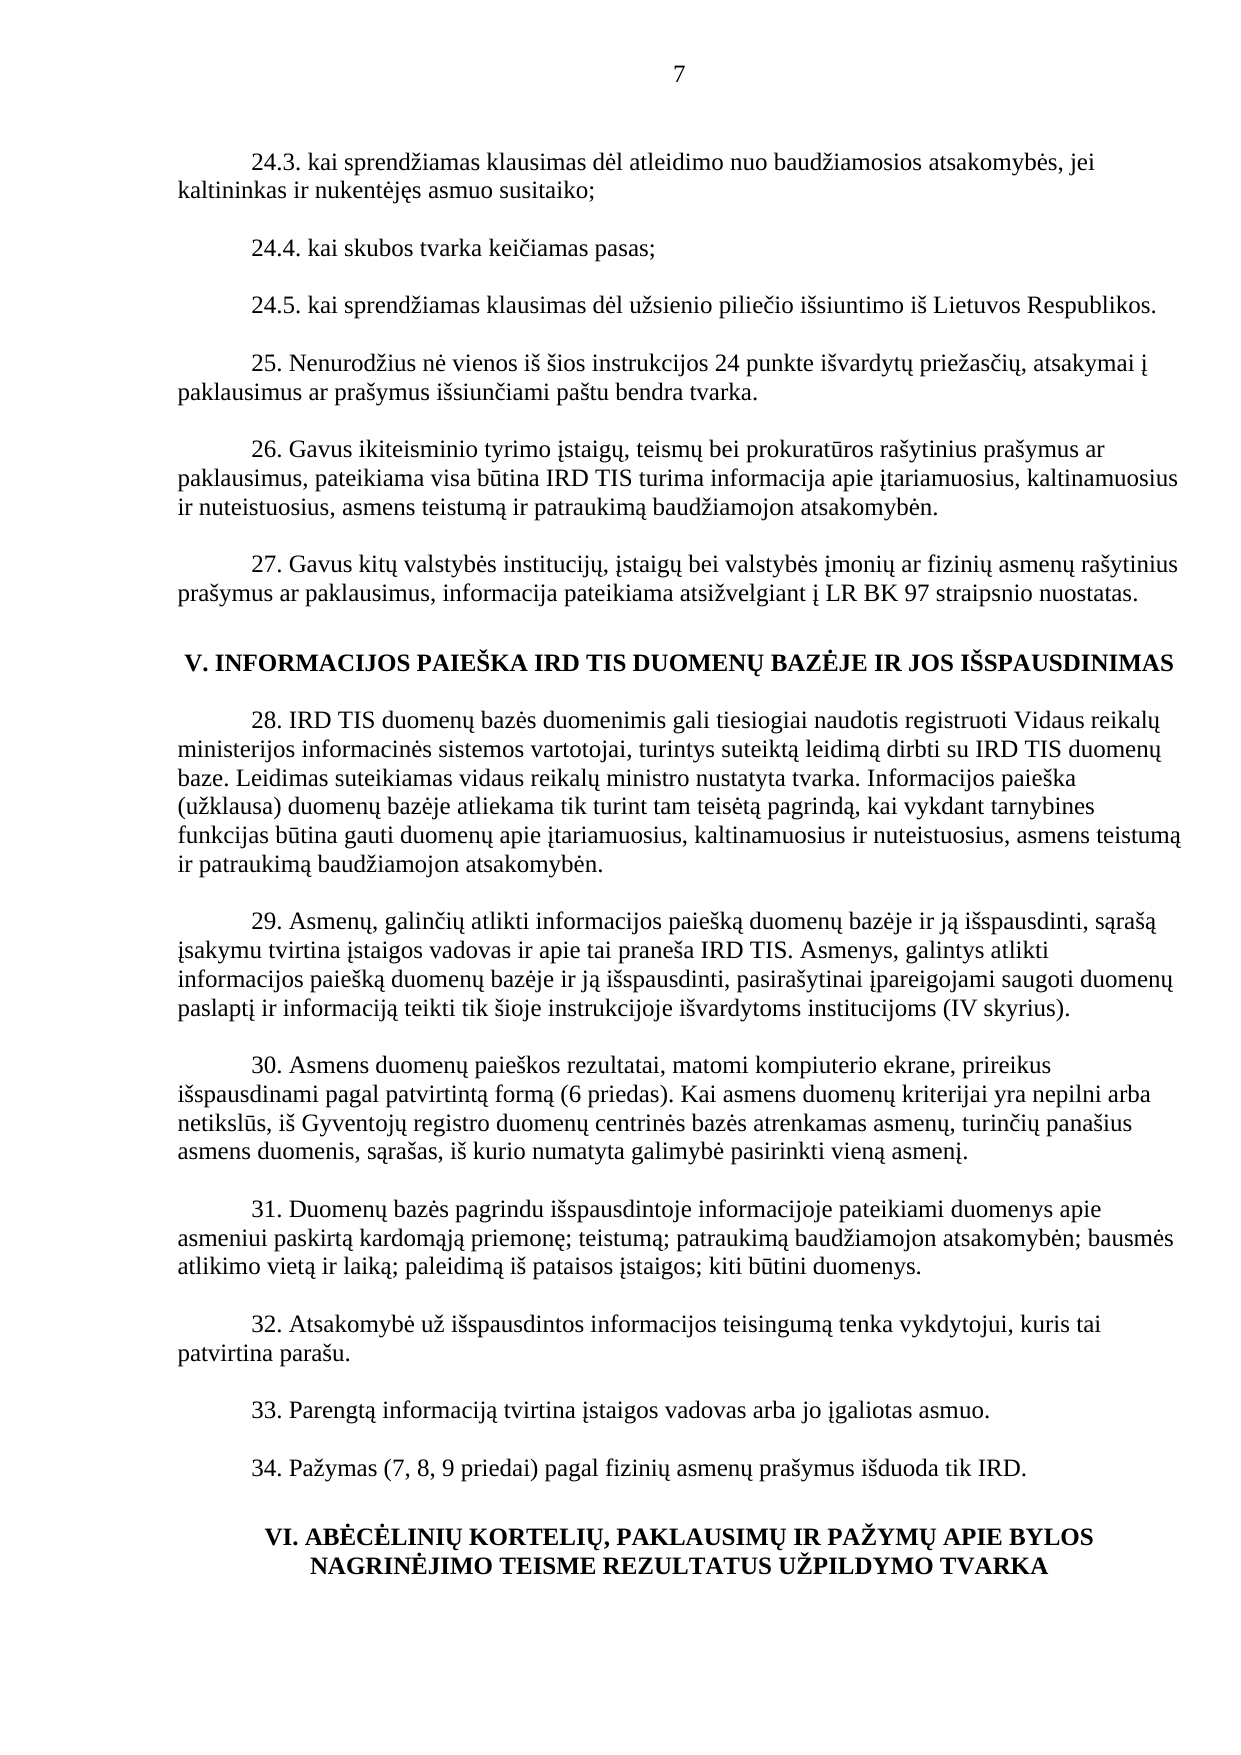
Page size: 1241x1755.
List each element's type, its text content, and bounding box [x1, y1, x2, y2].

text 31. Duomenų bazės pagrindu išspausdintoje informacijoje pateikiami duomenys apie asmeniui paskirtą kardomąją priemonę; teistumą; patraukimą baudžiamojon atsakomybėn; bausmės atlikimo vietą ir laiką; paleidimą iš pataisos įstaigos; kiti būtini duomenys. [177, 1194, 1181, 1280]
text 26. Gavus ikiteisminio tyrimo įstaigų, teismų bei prokuratūros rašytinius prašymus ar paklausimus, pateikiama visa būtina IRD TIS turima informacija apie įtariamuosius, kaltinamuosius ir nuteistuosius, asmens teistumą ir patraukimą baudžiamojon atsakomybėn. [177, 434, 1181, 521]
text VI. ABĖCĖLINIŲ KORTELIŲ, PAKLAUSIMŲ IR PAŽYMŲ APIE BYLOS NAGRINĖJIMO TEISME REZULTATUS UŽPILDYMO TVARKA [177, 1522, 1181, 1579]
text 24.3. kai sprendžiamas klausimas dėl atleidimo nuo baudžiamosios atsakomybės, jei kaltininkas ir nukentėjęs asmuo susitaiko; [177, 147, 1181, 204]
text 34. Pažymas (7, 8, 9 priedai) pagal fizinių asmenų prašymus išduoda tik IRD. [177, 1453, 1181, 1481]
text 25. Nenurodžius nė vienos iš šios instrukcijos 24 punkte išvardytų priežasčių, atsakymai į paklausimus ar prašymus išsiunčiami paštu bendra tvarka. [177, 348, 1181, 406]
text 24.4. kai skubos tvarka keičiamas pasas; [177, 233, 1181, 262]
text 28. IRD TIS duomenų bazės duomenimis gali tiesiogiai naudotis registruoti Vidaus reikalų ministerijos informacinės sistemos vartotojai, turintys suteiktą leidimą dirbti su IRD TIS duomenų baze. Leidimas suteikiamas vidaus reikalų ministro nustatyta tvarka. Informacijos paieška (užklausa) duomenų bazėje atliekama tik turint tam teisėtą pagrindą, kai vykdant tarnybines funkcijas būtina gauti duomenų apie įtariamuosius, kaltinamuosius ir nuteistuosius, asmens teistumą ir patraukimą baudžiamojon atsakomybėn. [177, 705, 1181, 878]
text V. INFORMACIJOS PAIEŠKA IRD TIS DUOMENŲ BAZĖJE IR JOS IŠSPAUSDINIMAS [177, 648, 1181, 676]
text 24.5. kai sprendžiamas klausimas dėl užsienio piliečio išsiuntimo iš Lietuvos Respublikos. [177, 291, 1181, 319]
text 30. Asmens duomenų paieškos rezultatai, matomi kompiuterio ekrane, prireikus išspausdinami pagal patvirtintą formą (6 priedas). Kai asmens duomenų kriterijai yra nepilni arba netikslūs, iš Gyventojų registro duomenų centrinės bazės atrenkamas asmenų, turinčių panašius asmens duomenis, sąrašas, iš kurio numatyta galimybė pasirinkti vieną asmenį. [177, 1050, 1181, 1165]
text 32. Atsakomybė už išspausdintos informacijos teisingumą tenka vykdytojui, kuris tai patvirtina parašu. [177, 1309, 1181, 1366]
text 33. Parengtą informaciją tvirtina įstaigos vadovas arba jo įgaliotas asmuo. [177, 1395, 1181, 1424]
text 27. Gavus kitų valstybės institucijų, įstaigų bei valstybės įmonių ar fizinių asmenų rašytinius prašymus ar paklausimus, informacija pateikiama atsižvelgiant į LR BK 97 straipsnio nuostatas. [177, 549, 1181, 607]
text 29. Asmenų, galinčių atlikti informacijos paiešką duomenų bazėje ir ją išspausdinti, sąrašą įsakymu tvirtina įstaigos vadovas ir apie tai praneša IRD TIS. Asmenys, galintys atlikti informacijos paiešką duomenų bazėje ir ją išspausdinti, pasirašytinai įpareigojami saugoti duomenų paslaptį ir informaciją teikti tik šioje instrukcijoje išvardytoms institucijoms (IV skyrius). [177, 906, 1181, 1021]
